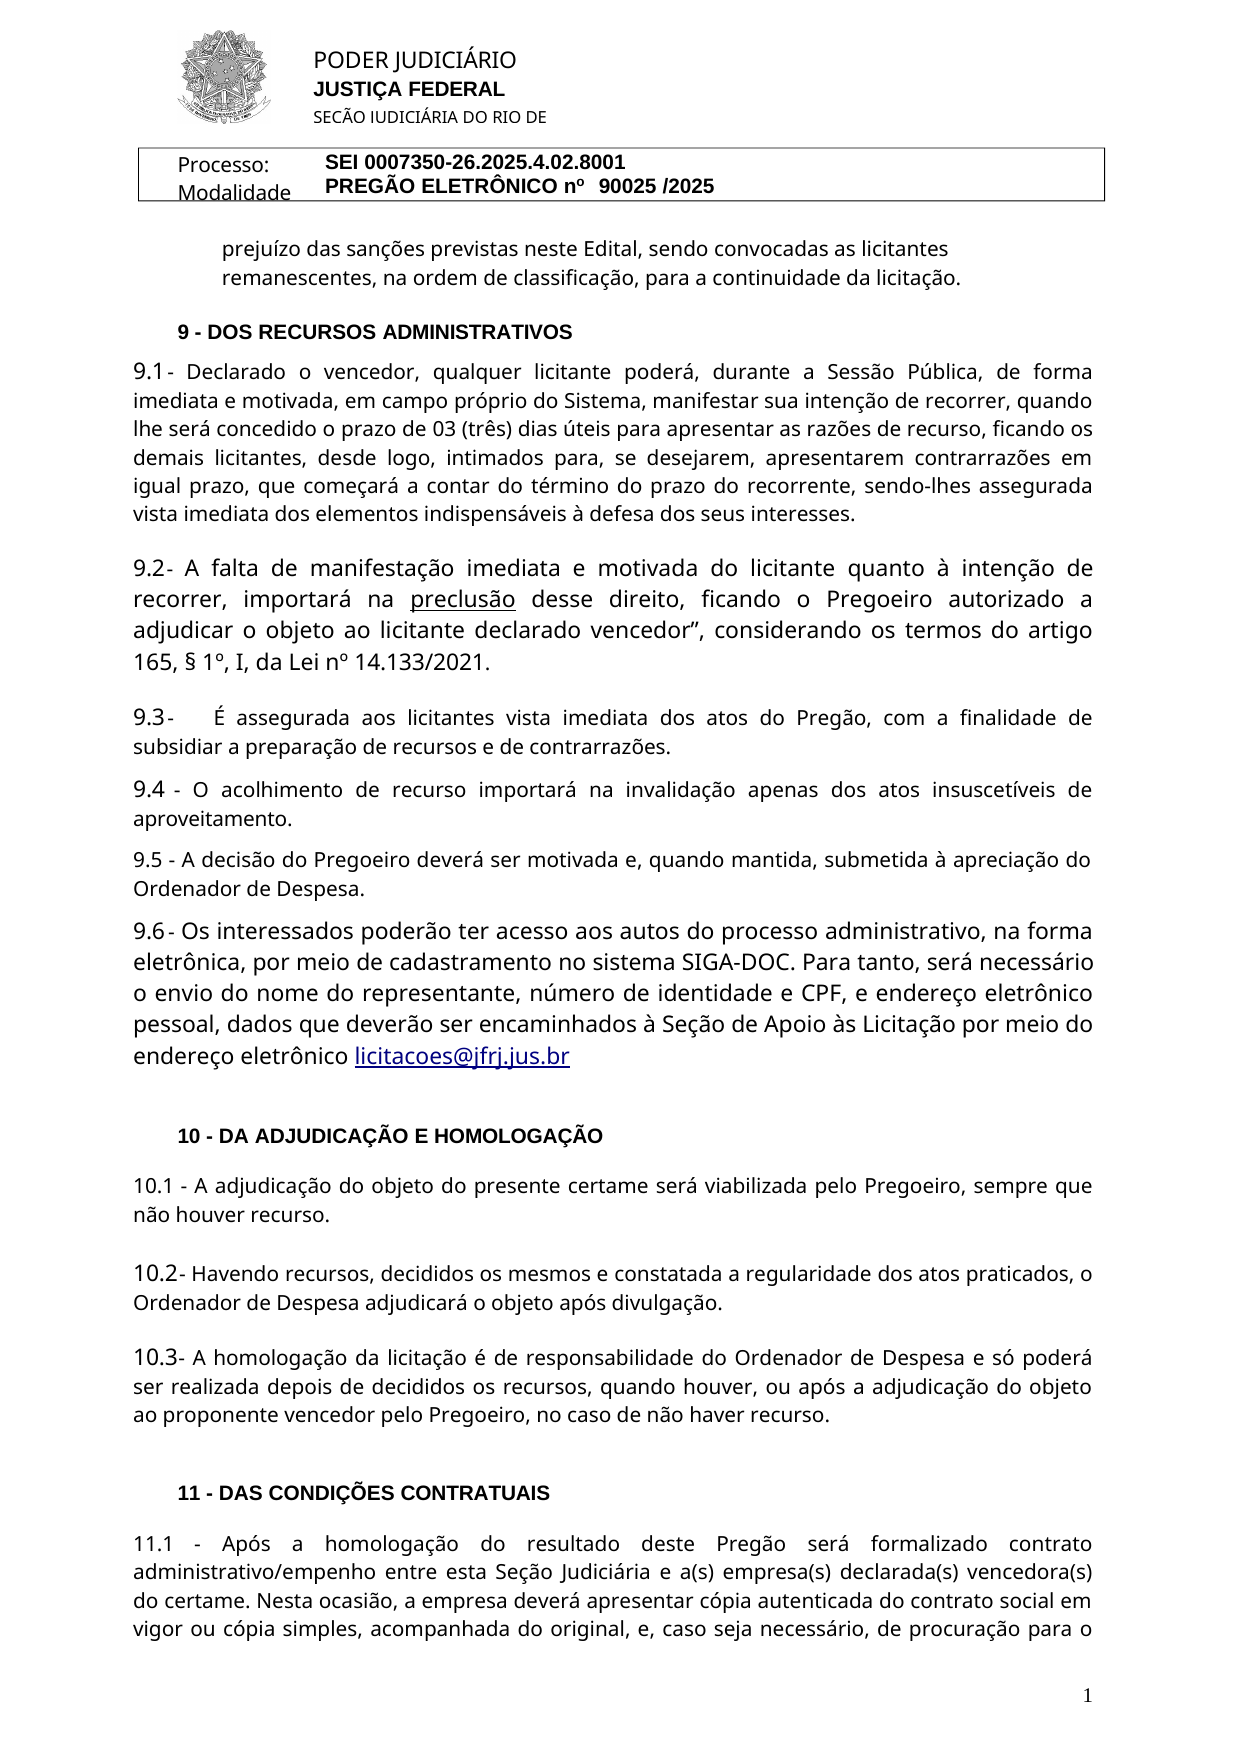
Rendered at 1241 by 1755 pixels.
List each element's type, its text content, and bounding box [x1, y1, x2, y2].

list - DAS CONDIÇÕES CONTRATUAIS [177, 1481, 1137, 1505]
list - O acolhimento de recurso importará na invalidação apenas dos atos insuscetíveis de aproveitamento. [133, 773, 1093, 833]
list - DA ADJUDICAÇÃO E HOMOLOGAÇÃO [177, 1123, 1137, 1147]
list - A homologação da licitação é de responsabilidade do Ordenador de Despesa e só poderá ser realizada depois de decididos os recursos, quando houver, ou após a adjudicação do objeto ao proponente vencedor pelo Pregoeiro, no caso de não haver recurso. [133, 1341, 1093, 1429]
list - A falta de manifestação imediata e motivada do licitante quanto à intenção de recorrer, importará na preclusão desse direito, ficando o Pregoeiro autorizado a adjudicar o objeto ao licitante declarado vencedor”, considerando os termos do artigo 165, § 1º, I, da Lei nº 14.133/2021. [133, 552, 1094, 677]
list - Os interessados poderão ter acesso aos autos do processo administrativo, na forma eletrônica, por meio de cadastramento no sistema SIGA-DOC. Para tanto, será necessário o envio do nome do representante, número de identidade e CPF, e endereço eletrônico pessoal, dados que deverão ser encaminhados à Seção de Apoio às Licitação por meio do endereço eletrônico licitacoes@jfrj.jus.br [133, 915, 1094, 1071]
list - A adjudicação do objeto do presente certame será viabilizada pelo Pregoeiro, sempre que não houver recurso. [133, 1172, 1093, 1228]
text prejuízo das sanções previstas neste Edital, sendo convocadas as licitantes remanescentes, na ordem de classificação, para a continuidade da licitação. [222, 234, 1093, 291]
list - A decisão do Pregoeiro deverá ser motivada e, quando mantida, submetida à apreciação do Ordenador de Despesa. [133, 845, 1093, 902]
list - DOS RECURSOS ADMINISTRATIVOS [177, 320, 1137, 344]
list - É assegurada aos licitantes vista imediata dos atos do Pregão, com a finalidade de subsidiar a preparação de recursos e de contrarrazões. [133, 701, 1093, 761]
list - Declarado o vencedor, qualquer licitante poderá, durante a Sessão Pública, de forma imediata e motivada, em campo próprio do Sistema, manifestar sua intenção de recorrer, quando lhe será concedido o prazo de 03 (três) dias úteis para apresentar as razões de recurso, ficando os demais licitantes, desde logo, intimados para, se desejarem, apresentarem contrarrazões em igual prazo, que começará a contar do término do prazo do recorrente, sendo-lhes assegurada vista imediata dos elementos indispensáveis à defesa dos seus interesses. [133, 354, 1093, 528]
list - Havendo recursos, decididos os mesmos e constatada a regularidade dos atos praticados, o Ordenador de Despesa adjudicará o objeto após divulgação. [133, 1257, 1093, 1317]
list - Após a homologação do resultado deste Pregão será formalizado contrato administrativo/empenho entre esta Seção Judiciária e a(s) empresa(s) declarada(s) vencedora(s) do certame. Nesta ocasião, a empresa deverá apresentar cópia autenticada do contrato social em vigor ou cópia simples, acompanhada do original, e, caso seja necessário, de procuração para o [133, 1529, 1093, 1643]
